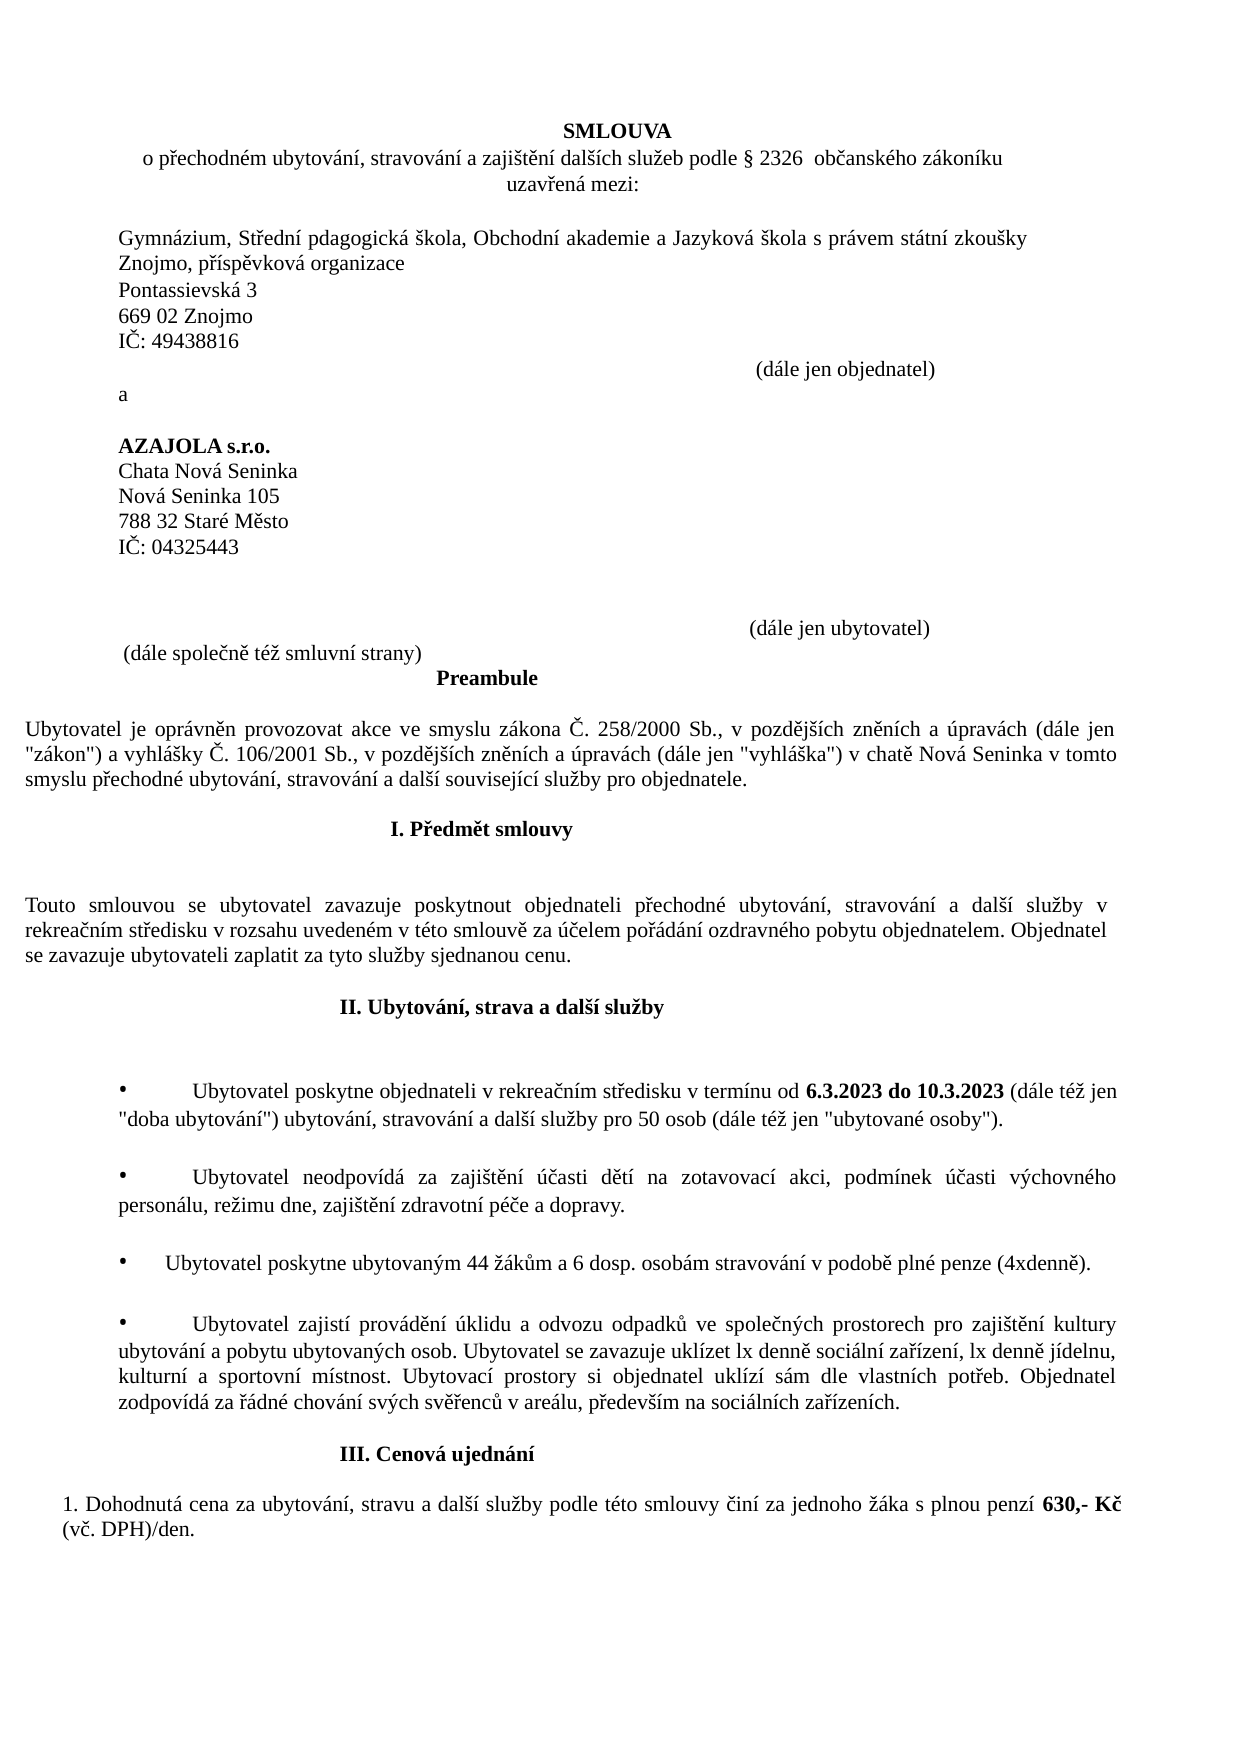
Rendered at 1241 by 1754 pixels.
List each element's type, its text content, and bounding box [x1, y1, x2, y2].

text Gymnázium, Střední pdagogická škola, Obchodní akademie a Jazyková škola s právem státní zkoušky Znojmo, příspěvková organizace [118, 225, 1029, 275]
list Ubytovatel poskytne ubytovaným 44 žákům a 6 dosp. osobám stravování v podobě plné penze (4xdenně). [118, 1243, 1117, 1278]
text AZAJOLA s.r.o. [118, 433, 492, 458]
text o přechodném ubytování, stravování a zajištění dalších služeb podle § 2326 občanského zákoníku [117, 145, 1029, 170]
text 1. Dohodnutá cena za ubytování, stravu a další služby podle této smlouvy činí za jednoho žáka s plnou penzí 630,- Kč (vč. DPH)/den. [62, 1491, 1122, 1541]
text SMLOUVA [118, 118, 1117, 143]
text 788 32 Staré Město [118, 508, 581, 534]
text Preambule [436, 665, 1117, 690]
text uzavřená mezi: [117, 171, 1029, 197]
list Ubytovatel poskytne objednateli v rekreačním středisku v termínu od 6.3.2023 do 10.3.2023 (dále též jen "doba ubytování") ubytování, stravování a další služby pro 50 osob (dále též jen "ubytované osoby"). [118, 1072, 1117, 1131]
text Ubytovatel je oprávněn provozovat akce ve smyslu zákona Č. 258/2000 Sb., v pozdějších zněních a úpravách (dále jen "zákon") a vyhlášky Č. 106/2001 Sb., v pozdějších zněních a úpravách (dále jen "vyhláška") v chatě Nová Seninka v tomto smyslu přechodné ubytování, stravování a další související služby pro objednatele. [25, 716, 1117, 791]
text III. Cenová ujednání [266, 1441, 1042, 1466]
text IČ: 49438816 [118, 328, 1122, 354]
text II. Ubytování, strava a další služby [309, 994, 1117, 1019]
text Touto smlouvou se ubytovatel zavazuje poskytnout objednateli přechodné ubytování, stravování a další služby v rekreačním středisku v rozsahu uvedeném v této smlouvě za účelem pořádání ozdravného pobytu objednatelem. Objednatel se zavazuje ubytovateli zaplatit za tyto služby sjednanou cenu. [25, 892, 1109, 968]
text Nová Seninka 105 [118, 483, 581, 508]
list Ubytovatel zajistí provádění úklidu a odvozu odpadků ve společných prostorech pro zajištění kultury ubytování a pobytu ubytovaných osob. Ubytovatel se zavazuje uklízet lx denně sociální zařízení, lx denně jídelnu, kulturní a sportovní místnost. Ubytovací prostory si objednatel uklízí sám dle vlastních potřeb. Objednatel zodpovídá za řádné chování svých svěřenců v areálu, především na sociálních zařízeních. [118, 1304, 1117, 1414]
text Chata Nová Seninka [118, 458, 492, 483]
text Pontassievská 3 [118, 277, 1029, 302]
text (dále jen objednatel) [750, 356, 1122, 381]
text (dále společně též smluvní strany) [25, 640, 1117, 665]
text 669 02 Znojmo [118, 303, 1029, 328]
text IČ: 04325443 [118, 534, 581, 559]
text I. Předmět smlouvy [390, 816, 1117, 842]
list Ubytovatel neodpovídá za zajištění účasti dětí na zotavovací akci, podmínek účasti výchovného personálu, režimu dne, zajištění zdravotní péče a dopravy. [118, 1158, 1117, 1217]
text (dále jen ubytovatel) [749, 615, 1122, 640]
text a [118, 381, 1117, 406]
